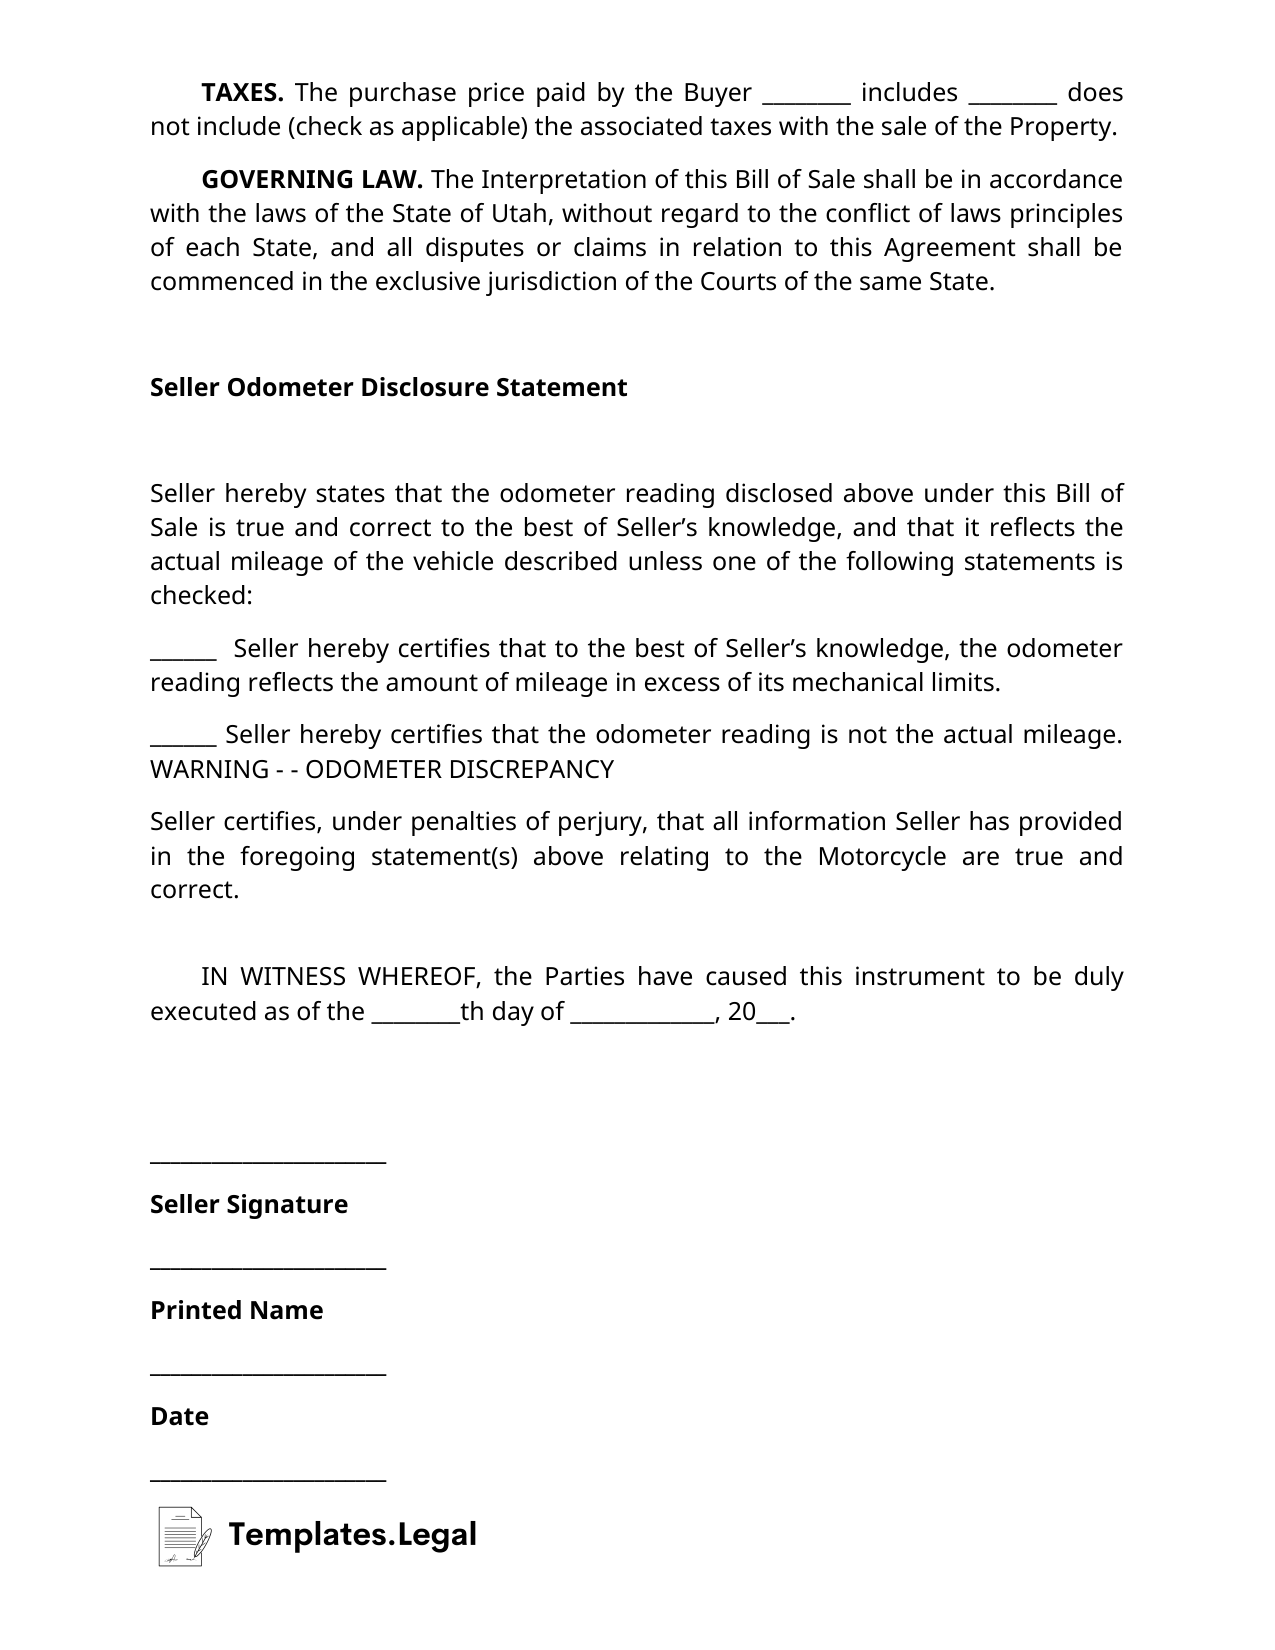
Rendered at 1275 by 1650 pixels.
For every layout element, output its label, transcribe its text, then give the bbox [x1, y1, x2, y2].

text _______________________ [150, 1345, 1125, 1379]
text ______ Seller hereby certifies that the odometer reading is not the actual mileage. WARNING - - ODOMETER DISCREPANCY [150, 717, 1125, 785]
text _______________________ [150, 1451, 1125, 1485]
text IN WITNESS WHEREOF, the Parties have caused this instrument to be duly executed as of the ________th day of _____________, 20___. [150, 959, 1125, 1027]
text Seller Signature [150, 1186, 1125, 1220]
text Seller Odometer Disclosure Statement [150, 370, 1125, 404]
text Date [150, 1398, 1125, 1432]
text Seller hereby states that the odometer reading disclosed above under this Bill of Sale is true and correct to the best of Seller’s knowledge, and that it reflects the actual mileage of the vehicle described unless one of the following statements is checked: [150, 475, 1125, 612]
text Seller certifies, under penalties of perjury, that all information Seller has provided in the foregoing statement(s) above relating to the Motorcycle are true and correct. [150, 804, 1125, 940]
text _______________________ [150, 1133, 1125, 1167]
text TAXES. The purchase price paid by the Buyer ________ includes ________ does not include (check as applicable) the associated taxes with the sale of the Property. [150, 75, 1125, 143]
text GOVERNING LAW. The Interpretation of this Bill of Sale shall be in accordance with the laws of the State of Utah, without regard to the conflict of laws principles of each State, and all disputes or claims in relation to this Agreement shall be commenced in the exclusive jurisdiction of the Courts of the same State. [150, 162, 1125, 298]
text ______ Seller hereby certifies that to the best of Seller’s knowledge, the odometer reading reflects the amount of mileage in excess of its mechanical limits. [150, 630, 1125, 698]
text Printed Name [150, 1292, 1125, 1326]
text _______________________ [150, 1239, 1125, 1273]
